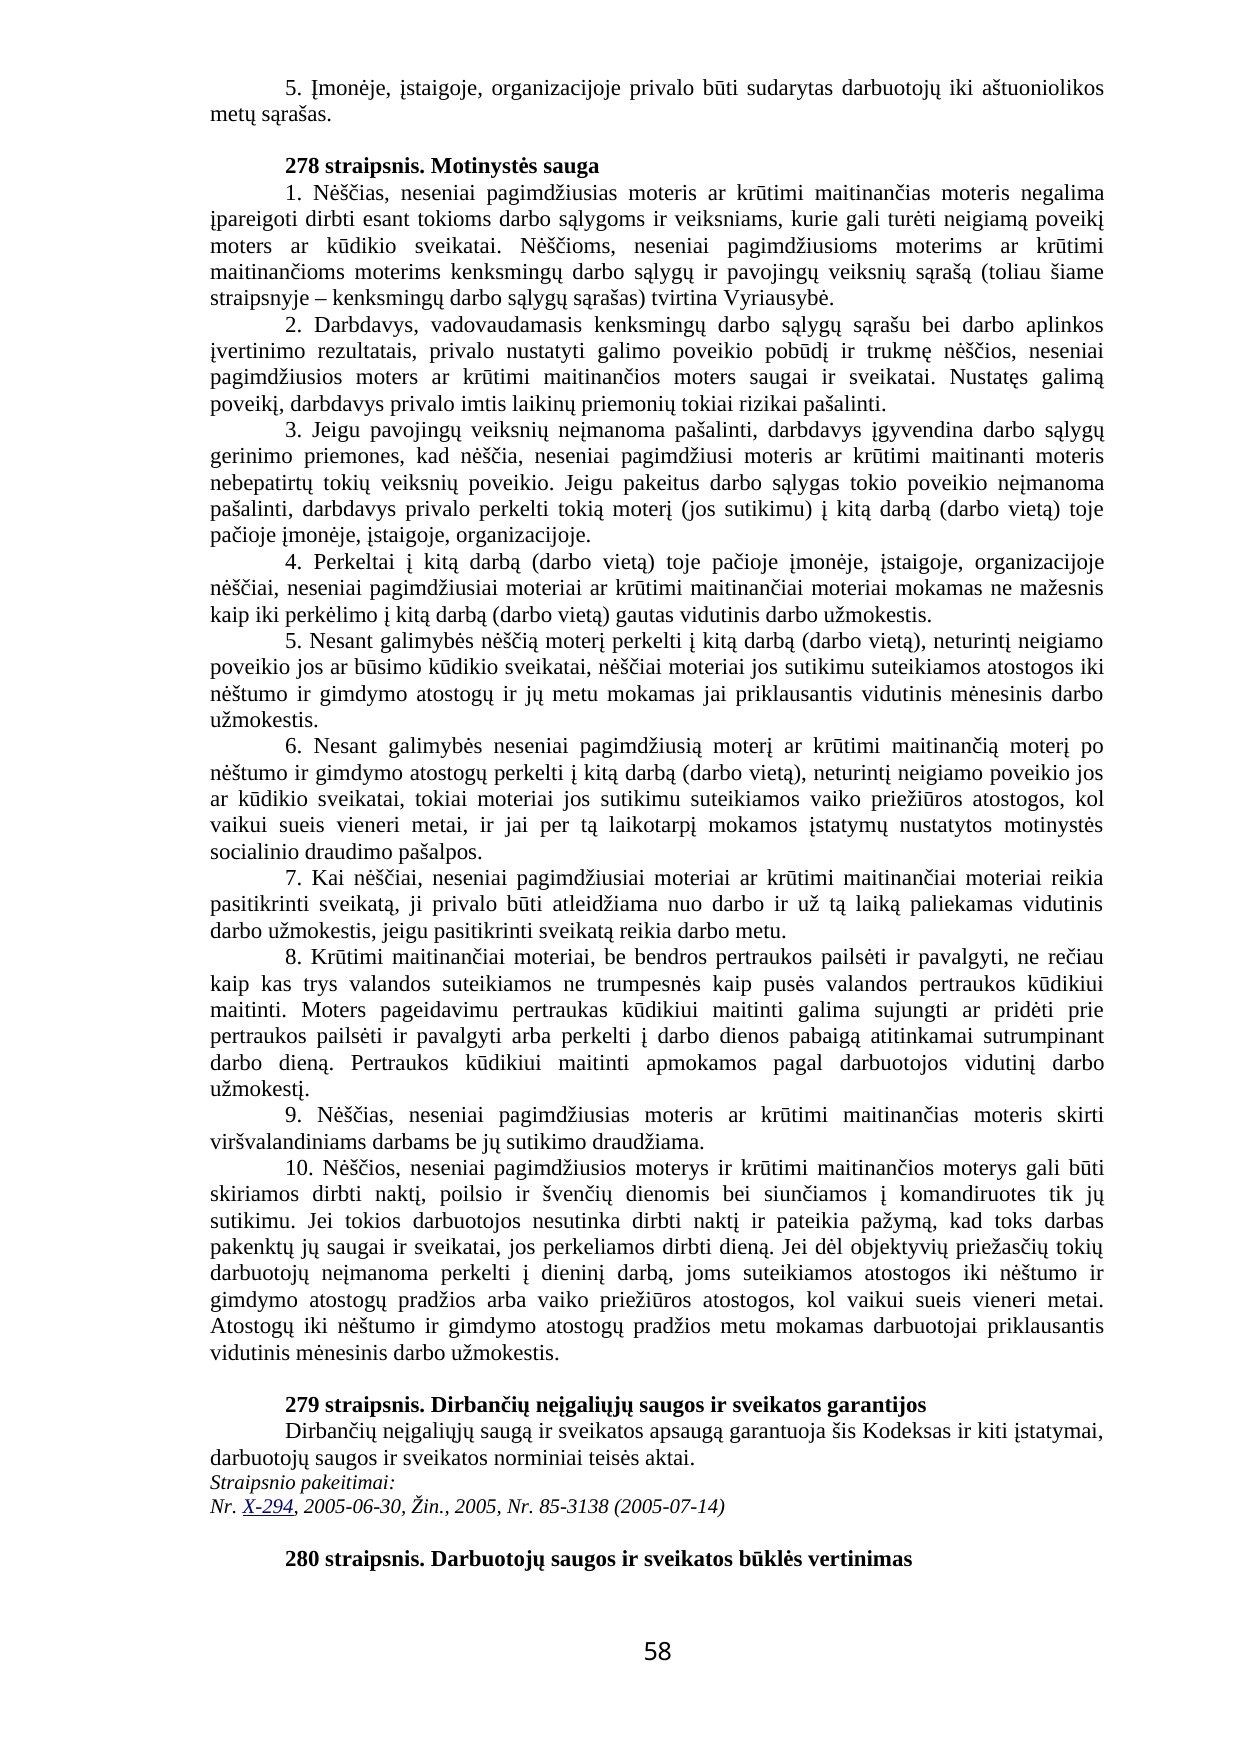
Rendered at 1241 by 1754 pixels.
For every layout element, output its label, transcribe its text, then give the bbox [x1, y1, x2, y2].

text 279 straipsnis. Dirbančių neįgaliųjų saugos ir sveikatos garantijos [210, 1391, 1106, 1418]
text 4. Perkeltai į kitą darbą (darbo vietą) toje pačioje įmonėje, įstaigoje, organizacijoje nėščiai, neseniai pagimdžiusiai moteriai ar krūtimi maitinančiai moteriai mokamas ne mažesnis kaip iki perkėlimo į kitą darbą (darbo vietą) gautas vidutinis darbo užmokestis. [210, 548, 1106, 627]
text Nr. X-294, 2005-06-30, Žin., 2005, Nr. 85-3138 (2005-07-14) [210, 1494, 1106, 1518]
text Dirbančių neįgaliųjų saugą ir sveikatos apsaugą garantuoja šis Kodeksas ir kiti įstatymai, darbuotojų saugos ir sveikatos norminiai teisės aktai. [210, 1418, 1106, 1470]
text 5. Įmonėje, įstaigoje, organizacijoje privalo būti sudarytas darbuotojų iki aštuoniolikos metų sąrašas. [210, 73, 1106, 126]
text Straipsnio pakeitimai: [210, 1470, 1106, 1494]
text 9. Nėščias, neseniai pagimdžiusias moteris ar krūtimi maitinančias moteris skirti viršvalandiniams darbams be jų sutikimo draudžiama. [210, 1101, 1106, 1154]
text 8. Krūtimi maitinančiai moteriai, be bendros pertraukos pailsėti ir pavalgyti, ne rečiau kaip kas trys valandos suteikiamos ne trumpesnės kaip pusės valandos pertraukos kūdikiui maitinti. Moters pageidavimu pertraukas kūdikiui maitinti galima sujungti ar pridėti prie pertraukos pailsėti ir pavalgyti arba perkelti į darbo dienos pabaigą atitinkamai sutrumpinant darbo dieną. Pertraukos kūdikiui maitinti apmokamos pagal darbuotojos vidutinį darbo užmokestį. [210, 943, 1106, 1101]
text 2. Darbdavys, vadovaudamasis kenksmingų darbo sąlygų sąrašu bei darbo aplinkos įvertinimo rezultatais, privalo nustatyti galimo poveikio pobūdį ir trukmę nėščios, neseniai pagimdžiusios moters ar krūtimi maitinančios moters saugai ir sveikatai. Nustatęs galimą poveikį, darbdavys privalo imtis laikinų priemonių tokiai rizikai pašalinti. [210, 311, 1106, 416]
text 7. Kai nėščiai, neseniai pagimdžiusiai moteriai ar krūtimi maitinančiai moteriai reikia pasitikrinti sveikatą, ji privalo būti atleidžiama nuo darbo ir už tą laiką paliekamas vidutinis darbo užmokestis, jeigu pasitikrinti sveikatą reikia darbo metu. [210, 864, 1106, 943]
text 1. Nėščias, neseniai pagimdžiusias moteris ar krūtimi maitinančias moteris negalima įpareigoti dirbti esant tokioms darbo sąlygoms ir veiksniams, kurie gali turėti neigiamą poveikį moters ar kūdikio sveikatai. Nėščioms, neseniai pagimdžiusioms moterims ar krūtimi maitinančioms moterims kenksmingų darbo sąlygų ir pavojingų veiksnių sąrašą (toliau šiame straipsnyje – kenksmingų darbo sąlygų sąrašas) tvirtina Vyriausybė. [210, 179, 1106, 311]
text 280 straipsnis. Darbuotojų saugos ir sveikatos būklės vertinimas [210, 1545, 1106, 1571]
text 10. nėščios, neseniai pagimdžiusios moterys ir krūtimi maitinančios moterys gali būti skiriamos dirbti naktį, poilsio ir švenčių dienomis bei siunčiamos į komandiruotes tik jų sutikimu. Jei tokios darbuotojos nesutinka dirbti naktį ir pateikia pažymą, kad toks darbas pakenktų jų saugai ir sveikatai, jos perkeliamos dirbti dieną. Jei dėl objektyvių priežasčių tokių darbuotojų neįmanoma perkelti į dieninį darbą, joms suteikiamos atostogos iki nėštumo ir gimdymo atostogų pradžios arba vaiko priežiūros atostogos, kol vaikui sueis vieneri metai. Atostogų iki nėštumo ir gimdymo atostogų pradžios metu mokamas darbuotojai priklausantis vidutinis mėnesinis darbo užmokestis. [210, 1154, 1106, 1365]
text 6. Nesant galimybės neseniai pagimdžiusią moterį ar krūtimi maitinančią moterį po nėštumo ir gimdymo atostogų perkelti į kitą darbą (darbo vietą), neturintį neigiamo poveikio jos ar kūdikio sveikatai, tokiai moteriai jos sutikimu suteikiamos vaiko priežiūros atostogos, kol vaikui sueis vieneri metai, ir jai per tą laikotarpį mokamos įstatymų nustatytos motinystės socialinio draudimo pašalpos. [210, 732, 1106, 864]
text 3. Jeigu pavojingų veiksnių neįmanoma pašalinti, darbdavys įgyvendina darbo sąlygų gerinimo priemones, kad nėščia, neseniai pagimdžiusi moteris ar krūtimi maitinanti moteris nebepatirtų tokių veiksnių poveikio. Jeigu pakeitus darbo sąlygas tokio poveikio neįmanoma pašalinti, darbdavys privalo perkelti tokią moterį (jos sutikimu) į kitą darbą (darbo vietą) toje pačioje įmonėje, įstaigoje, organizacijoje. [210, 416, 1106, 548]
text 278 straipsnis. Motinystės sauga [210, 153, 1106, 179]
text 5. Nesant galimybės nėščią moterį perkelti į kitą darbą (darbo vietą), neturintį neigiamo poveikio jos ar būsimo kūdikio sveikatai, nėščiai moteriai jos sutikimu suteikiamos atostogos iki nėštumo ir gimdymo atostogų ir jų metu mokamas jai priklausantis vidutinis mėnesinis darbo užmokestis. [210, 627, 1106, 732]
